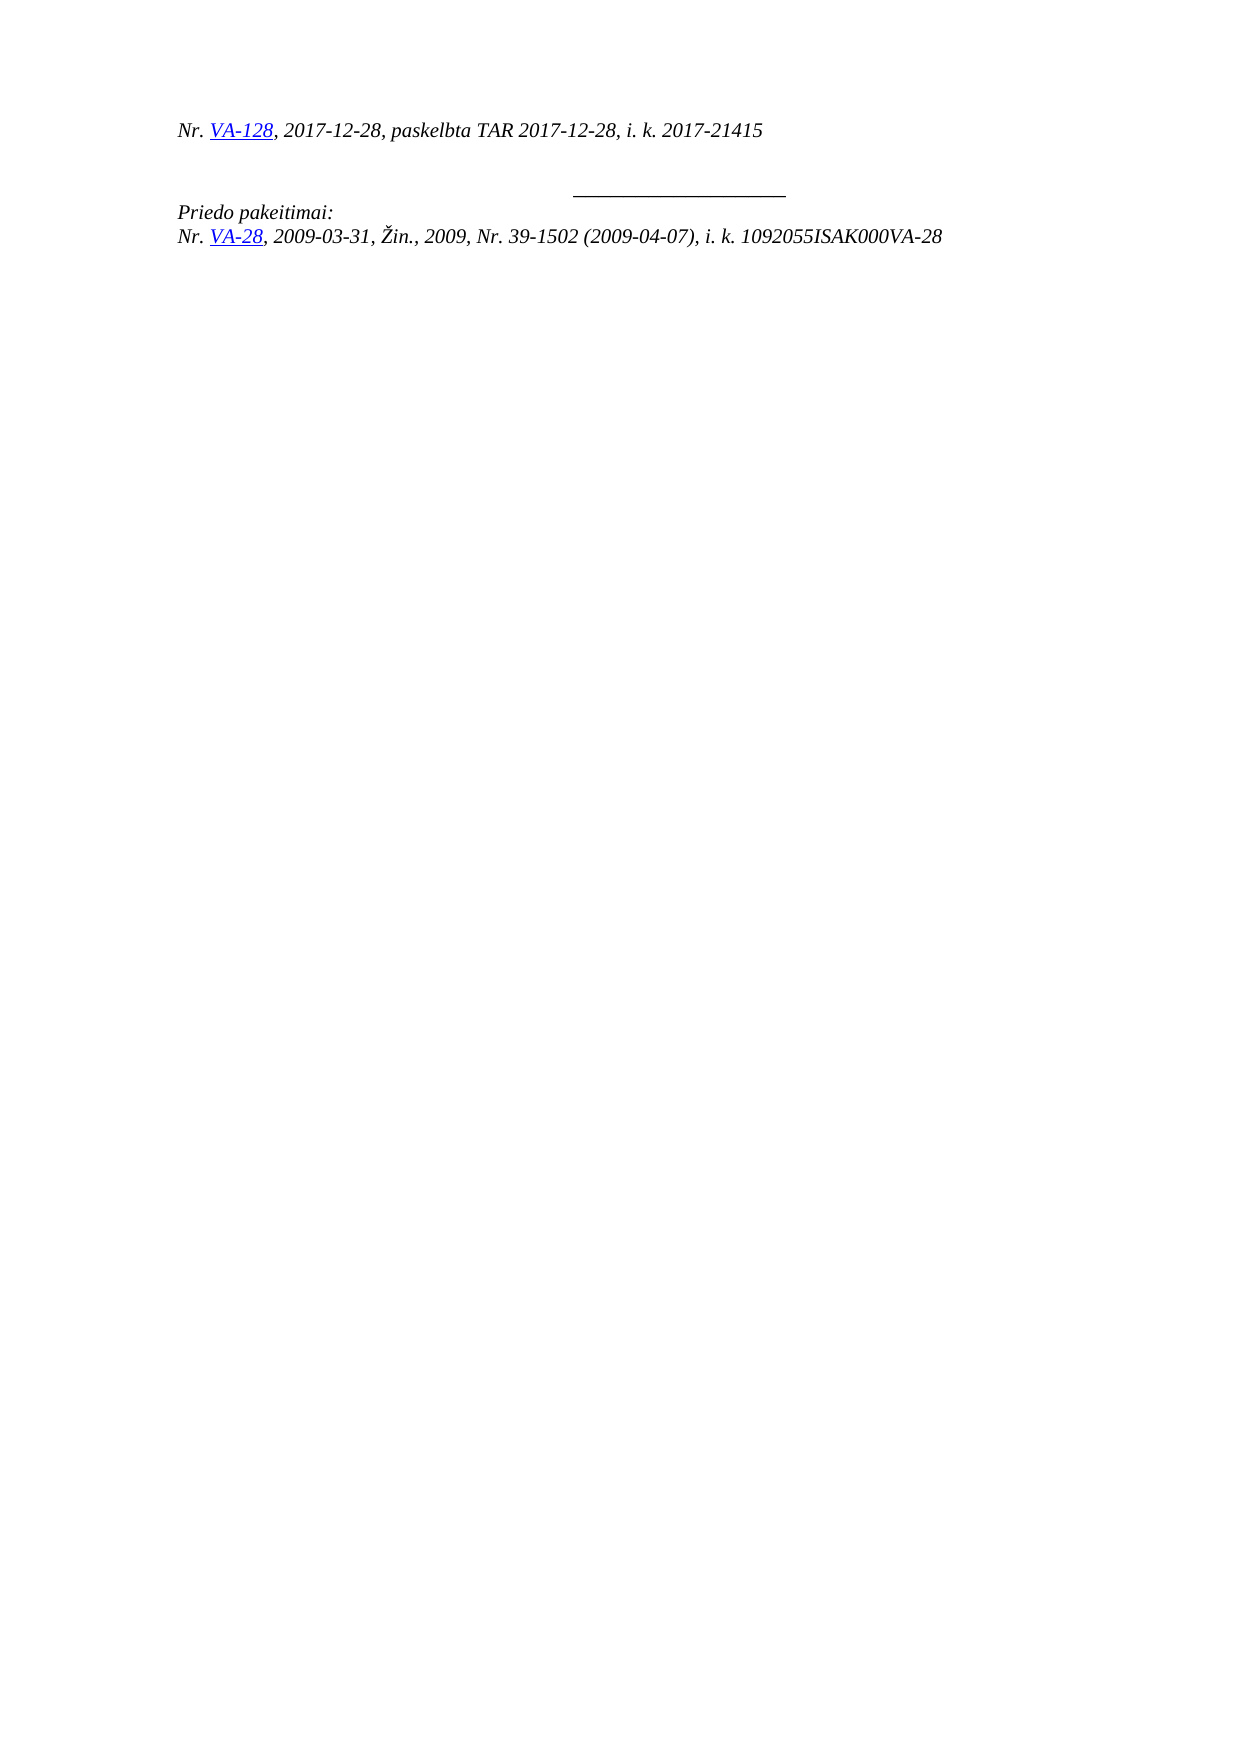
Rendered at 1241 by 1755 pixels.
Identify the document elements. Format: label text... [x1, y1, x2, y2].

text Nr. VA-28, 2009-03-31, Žin., 2009, Nr. 39-1502 (2009-04-07), i. k. 1092055ISAK000VA-28 [177, 224, 1181, 248]
text Priedo pakeitimai: [177, 200, 1181, 224]
text Nr. VA-128, 2017-12-28, paskelbta TAR 2017-12-28, i. k. 2017-21415 [177, 118, 1181, 142]
text _________________ [177, 171, 1181, 200]
